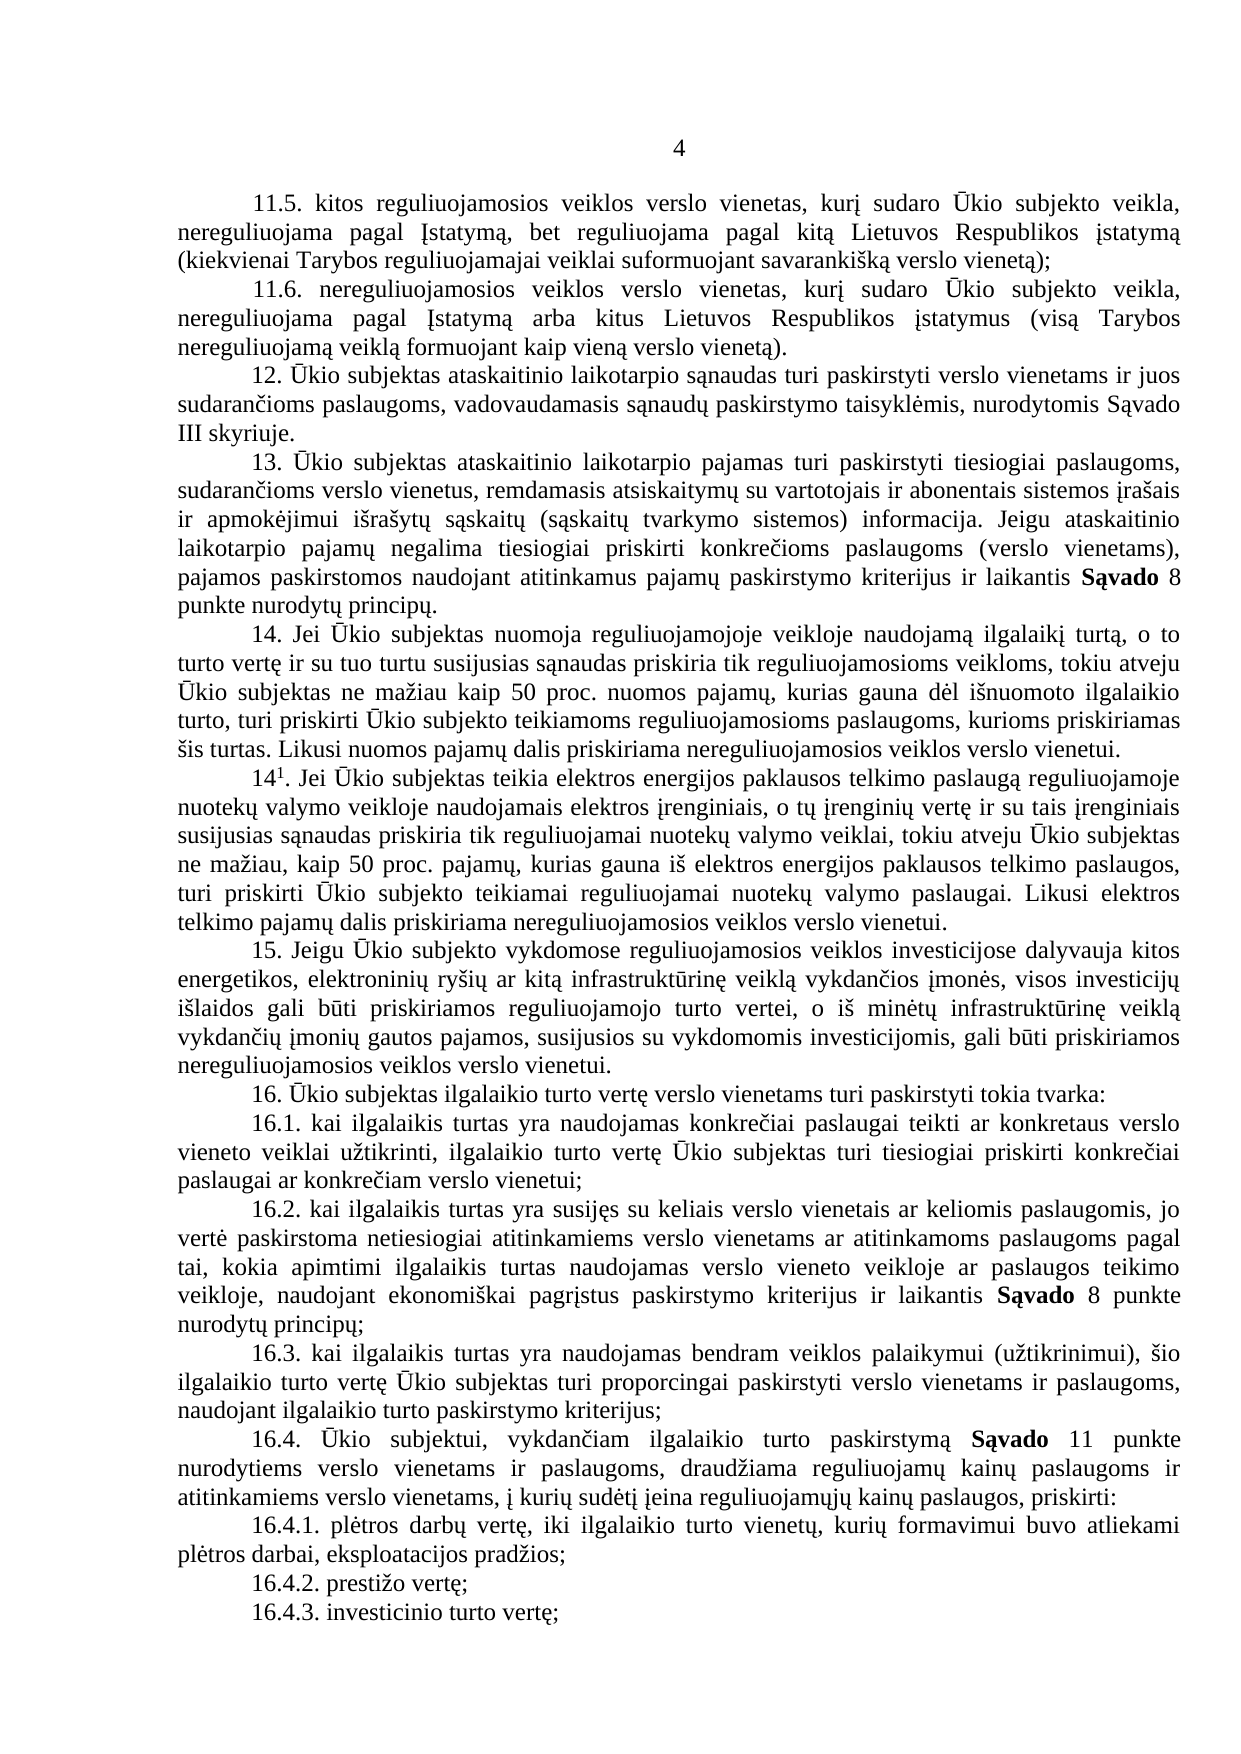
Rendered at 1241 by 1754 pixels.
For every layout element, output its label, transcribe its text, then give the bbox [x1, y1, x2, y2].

text 11.5. kitos reguliuojamosios veiklos verslo vienetas, kurį sudaro Ūkio subjekto veikla, nereguliuojama pagal Įstatymą, bet reguliuojama pagal kitą Lietuvos Respublikos įstatymą (kiekvienai Tarybos reguliuojamajai veiklai suformuojant savarankišką verslo vienetą); [177, 188, 1181, 274]
text 16.4.3. investicinio turto vertę; [177, 1597, 1181, 1626]
text 16.4. Ūkio subjektui, vykdančiam ilgalaikio turto paskirstymą Sąvado 11 punkte nurodytiems verslo vienetams ir paslaugoms, draudžiama reguliuojamų kainų paslaugoms ir atitinkamiems verslo vienetams, į kurių sudėtį įeina reguliuojamųjų kainų paslaugos, priskirti: [177, 1424, 1181, 1511]
text 16.4.2. prestižo vertę; [177, 1568, 1181, 1597]
text 15. Jeigu Ūkio subjekto vykdomose reguliuojamosios veiklos investicijose dalyvauja kitos energetikos, elektroninių ryšių ar kitą infrastruktūrinę veiklą vykdančios įmonės, visos investicijų išlaidos gali būti priskiriamos reguliuojamojo turto vertei, o iš minėtų infrastruktūrinę veiklą vykdančių įmonių gautos pajamos, susijusios su vykdomomis investicijomis, gali būti priskiriamos nereguliuojamosios veiklos verslo vienetui. [177, 936, 1181, 1079]
text 16.1. kai ilgalaikis turtas yra naudojamas konkrečiai paslaugai teikti ar konkretaus verslo vieneto veiklai užtikrinti, ilgalaikio turto vertę Ūkio subjektas turi tiesiogiai priskirti konkrečiai paslaugai ar konkrečiam verslo vienetui; [177, 1108, 1181, 1194]
text 16.4.1. plėtros darbų vertę, iki ilgalaikio turto vienetų, kurių formavimui buvo atliekami plėtros darbai, eksploatacijos pradžios; [177, 1511, 1181, 1568]
text 16.2. kai ilgalaikis turtas yra susijęs su keliais verslo vienetais ar keliomis paslaugomis, jo vertė paskirstoma netiesiogiai atitinkamiems verslo vienetams ar atitinkamoms paslaugoms pagal tai, kokia apimtimi ilgalaikis turtas naudojamas verslo vieneto veikloje ar paslaugos teikimo veikloje, naudojant ekonomiškai pagrįstus paskirstymo kriterijus ir laikantis Sąvado 8 punkte nurodytų principų; [177, 1194, 1181, 1338]
text 11.6. nereguliuojamosios veiklos verslo vienetas, kurį sudaro Ūkio subjekto veikla, nereguliuojama pagal Įstatymą arba kitus Lietuvos Respublikos įstatymus (visą Tarybos nereguliuojamą veiklą formuojant kaip vieną verslo vienetą). [177, 274, 1181, 361]
text 12. Ūkio subjektas ataskaitinio laikotarpio sąnaudas turi paskirstyti verslo vienetams ir juos sudarančioms paslaugoms, vadovaudamasis sąnaudų paskirstymo taisyklėmis, nurodytomis Sąvado III skyriuje. [177, 361, 1181, 447]
text 16.3. kai ilgalaikis turtas yra naudojamas bendram veiklos palaikymui (užtikrinimui), šio ilgalaikio turto vertę Ūkio subjektas turi proporcingai paskirstyti verslo vienetams ir paslaugoms, naudojant ilgalaikio turto paskirstymo kriterijus; [177, 1338, 1181, 1424]
text 14. Jei Ūkio subjektas nuomoja reguliuojamojoje veikloje naudojamą ilgalaikį turtą, o to turto vertę ir su tuo turtu susijusias sąnaudas priskiria tik reguliuojamosioms veikloms, tokiu atveju Ūkio subjektas ne mažiau kaip 50 proc. nuomos pajamų, kurias gauna dėl išnuomoto ilgalaikio turto, turi priskirti Ūkio subjekto teikiamoms reguliuojamosioms paslaugoms, kurioms priskiriamas šis turtas. Likusi nuomos pajamų dalis priskiriama nereguliuojamosios veiklos verslo vienetui. [177, 619, 1181, 763]
text 141. Jei Ūkio subjektas teikia elektros energijos paklausos telkimo paslaugą reguliuojamoje nuotekų valymo veikloje naudojamais elektros įrenginiais, o tų įrenginių vertę ir su tais įrenginiais susijusias sąnaudas priskiria tik reguliuojamai nuotekų valymo veiklai, tokiu atveju Ūkio subjektas ne mažiau, kaip 50 proc. pajamų, kurias gauna iš elektros energijos paklausos telkimo paslaugos, turi priskirti Ūkio subjekto teikiamai reguliuojamai nuotekų valymo paslaugai. Likusi elektros telkimo pajamų dalis priskiriama nereguliuojamosios veiklos verslo vienetui. [177, 763, 1181, 936]
text 13. Ūkio subjektas ataskaitinio laikotarpio pajamas turi paskirstyti tiesiogiai paslaugoms, sudarančioms verslo vienetus, remdamasis atsiskaitymų su vartotojais ir abonentais sistemos įrašais ir apmokėjimui išrašytų sąskaitų (sąskaitų tvarkymo sistemos) informacija. Jeigu ataskaitinio laikotarpio pajamų negalima tiesiogiai priskirti konkrečioms paslaugoms (verslo vienetams), pajamos paskirstomos naudojant atitinkamus pajamų paskirstymo kriterijus ir laikantis Sąvado 8 punkte nurodytų principų. [177, 447, 1181, 619]
text 16. Ūkio subjektas ilgalaikio turto vertę verslo vienetams turi paskirstyti tokia tvarka: [177, 1079, 1181, 1108]
